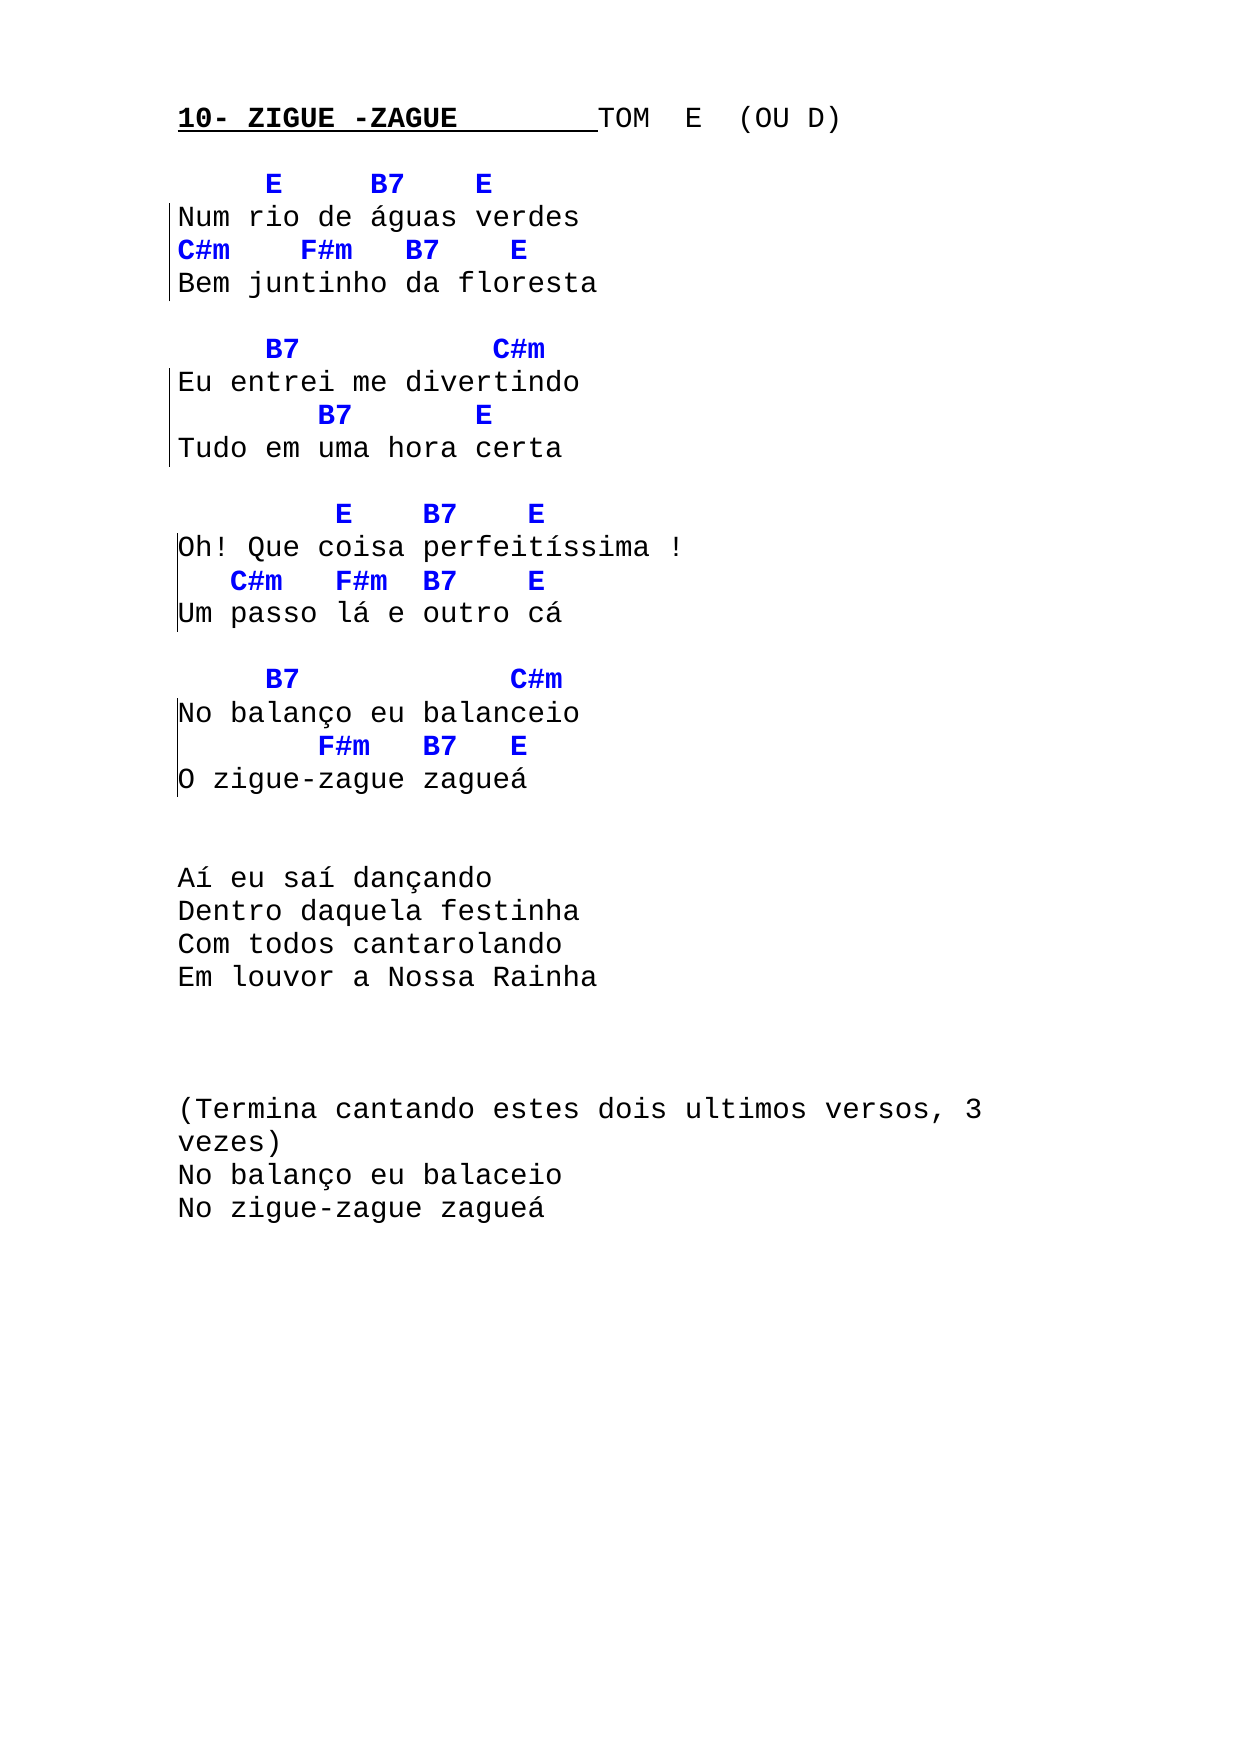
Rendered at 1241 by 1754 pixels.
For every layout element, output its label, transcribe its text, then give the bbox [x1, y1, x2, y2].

text 10- ZIGUE -ZAGUE TOM E (OU D) [177, 103, 1063, 136]
text Eu entrei me divertindo [177, 367, 1063, 401]
text Num rio de águas verdes [177, 202, 1063, 235]
text Um passo lá e outro cá [178, 599, 1063, 632]
text B7 E [177, 401, 1063, 433]
text B7 C#m [177, 334, 1063, 367]
text No balanço eu balaceio [177, 1160, 1063, 1193]
text (Termina cantando estes dois ultimos versos, 3 vezes) [177, 1094, 1063, 1160]
text O zigue-zague zagueá [178, 764, 1063, 797]
text Com todos cantarolando [177, 929, 1063, 962]
text B7 C#m [177, 665, 1063, 698]
text E B7 E [177, 169, 1063, 202]
text Oh! Que coisa perfeitíssima ! [178, 533, 1063, 566]
text Dentro daquela festinha [177, 896, 1063, 929]
text C#m F#m B7 E [177, 235, 1063, 268]
text C#m F#m B7 E [178, 566, 1063, 599]
text Bem juntinho da floresta [177, 268, 1063, 301]
text F#m B7 E [178, 731, 1063, 764]
text Em louvor a Nossa Rainha [177, 962, 1063, 995]
text No balanço eu balanceio [178, 698, 1063, 731]
text Aí eu saí dançando [177, 863, 1063, 896]
text Tudo em uma hora certa [177, 433, 1063, 467]
text No zigue-zague zagueá [177, 1193, 1063, 1226]
text E B7 E [177, 499, 1063, 533]
